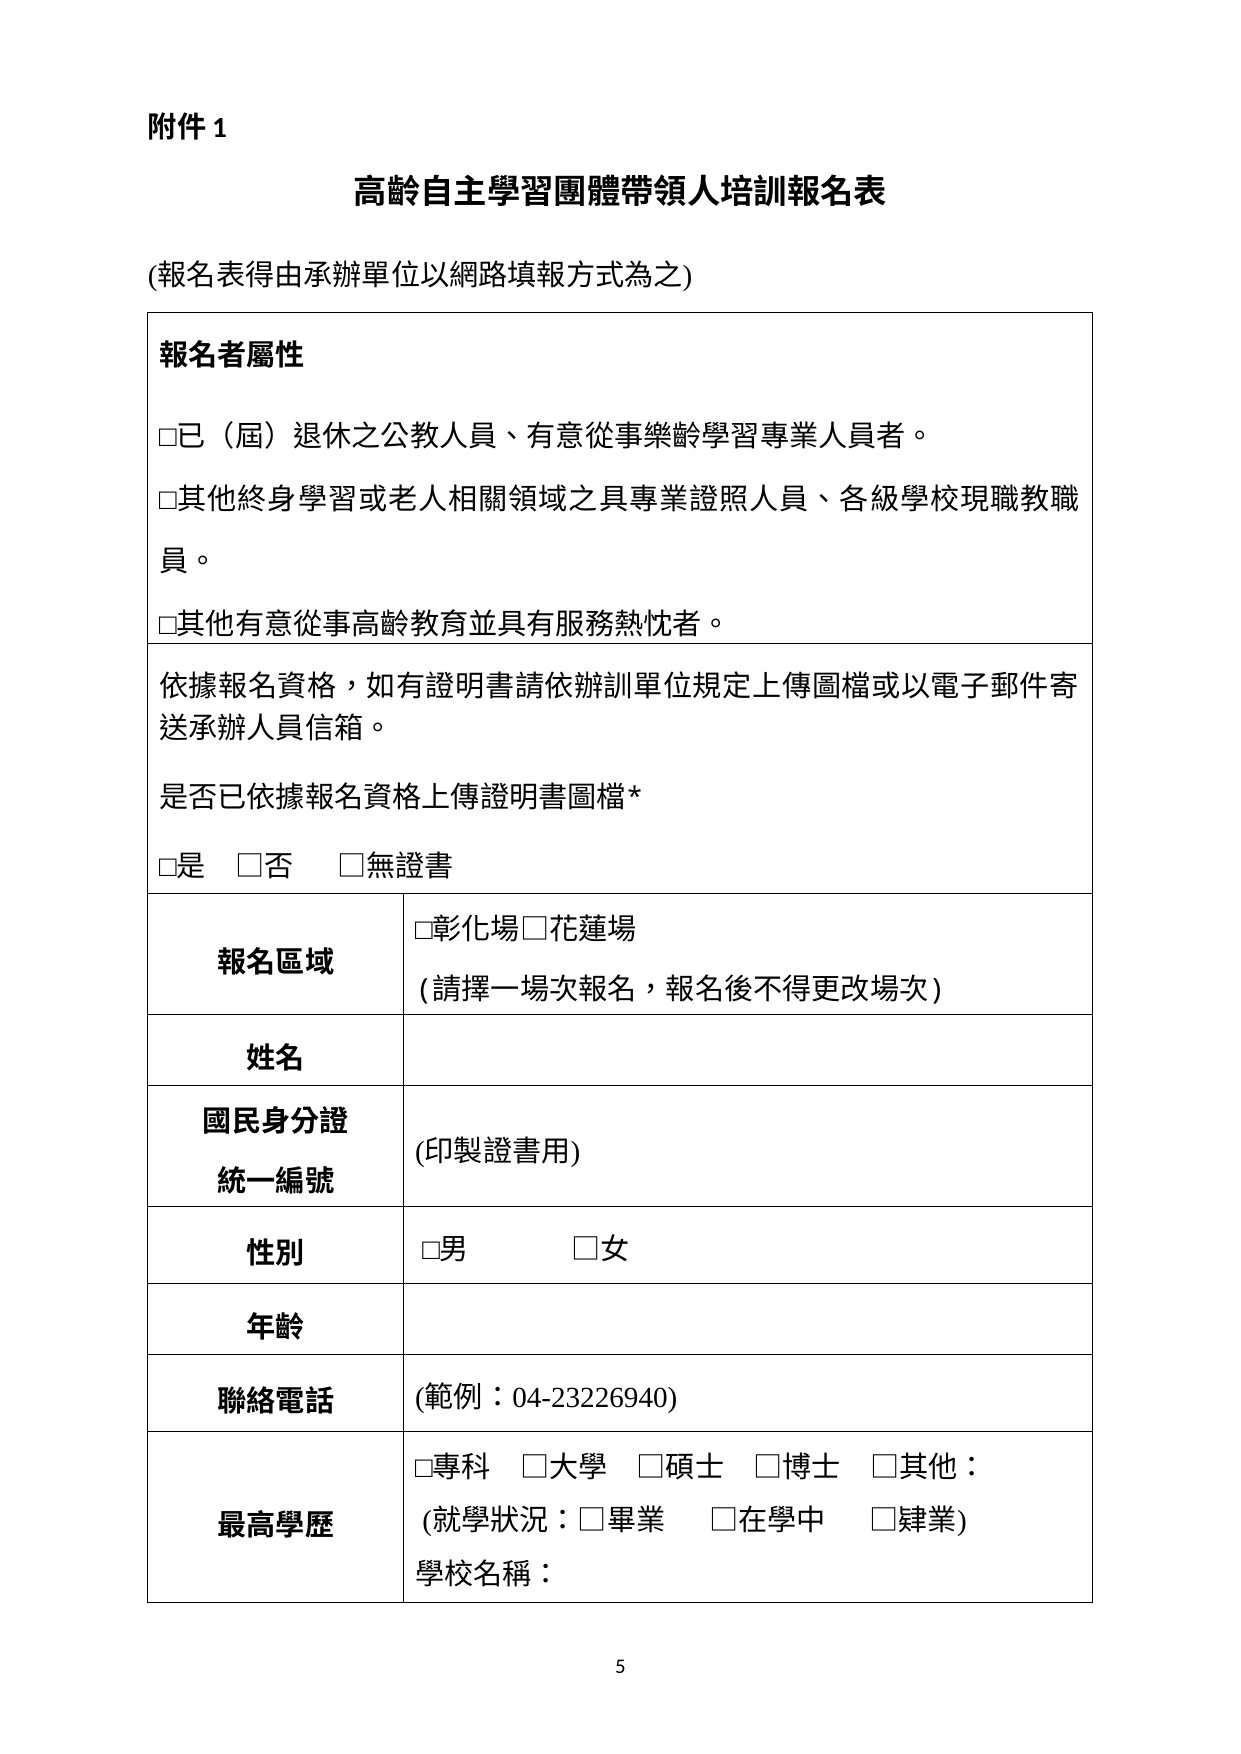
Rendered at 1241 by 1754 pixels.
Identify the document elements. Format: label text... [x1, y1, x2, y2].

table_cell 報名區域 [148, 894, 403, 1014]
table_cell 依據報名資格，如有證明書請依辦訓單位規定上傳圖檔或以電子郵件寄送承辦人員信箱。 是否已依據報名資格上傳證明書圖檔* □是 □否 □無證書 [148, 644, 1092, 893]
table_cell 姓名 [148, 1015, 403, 1085]
table_cell 最高學歷 [148, 1432, 403, 1602]
text 附件1 [148, 83, 1092, 146]
table_cell 聯絡電話 [148, 1355, 403, 1431]
text (報名表得由承辦單位以網路填報方式為之) [148, 251, 1092, 294]
table_cell 國民身分證 統一編號 [148, 1086, 403, 1206]
table_cell 性別 [148, 1207, 403, 1283]
table_header 報名者屬性 □已（屆）退休之公教人員、有意從事樂齡學習專業人員者。 □其他終身學習或老人相關領域之具專業證照人員、各級學校現職教職員。 □其他有意從事高齡教育並具有服務熱忱者。 [148, 313, 1092, 642]
table_cell [404, 1284, 1092, 1354]
text 高齡自主學習團體帶領人培訓報名表 [148, 164, 1092, 213]
table_cell 年齡 [148, 1284, 403, 1354]
table_cell □專科 □大學 □碩士 □博士 □其他： (就學狀況：□畢業 □在學中 □肄業) 學校名稱： [404, 1432, 1092, 1602]
table_cell [404, 1015, 1092, 1085]
table_cell (印製證書用) [404, 1086, 1092, 1206]
table_cell (範例：04-23226940) [404, 1355, 1092, 1431]
table_cell □男 □女 [404, 1207, 1092, 1283]
table_cell □彰化場□花蓮場 (請擇一場次報名，報名後不得更改場次) [404, 894, 1092, 1014]
